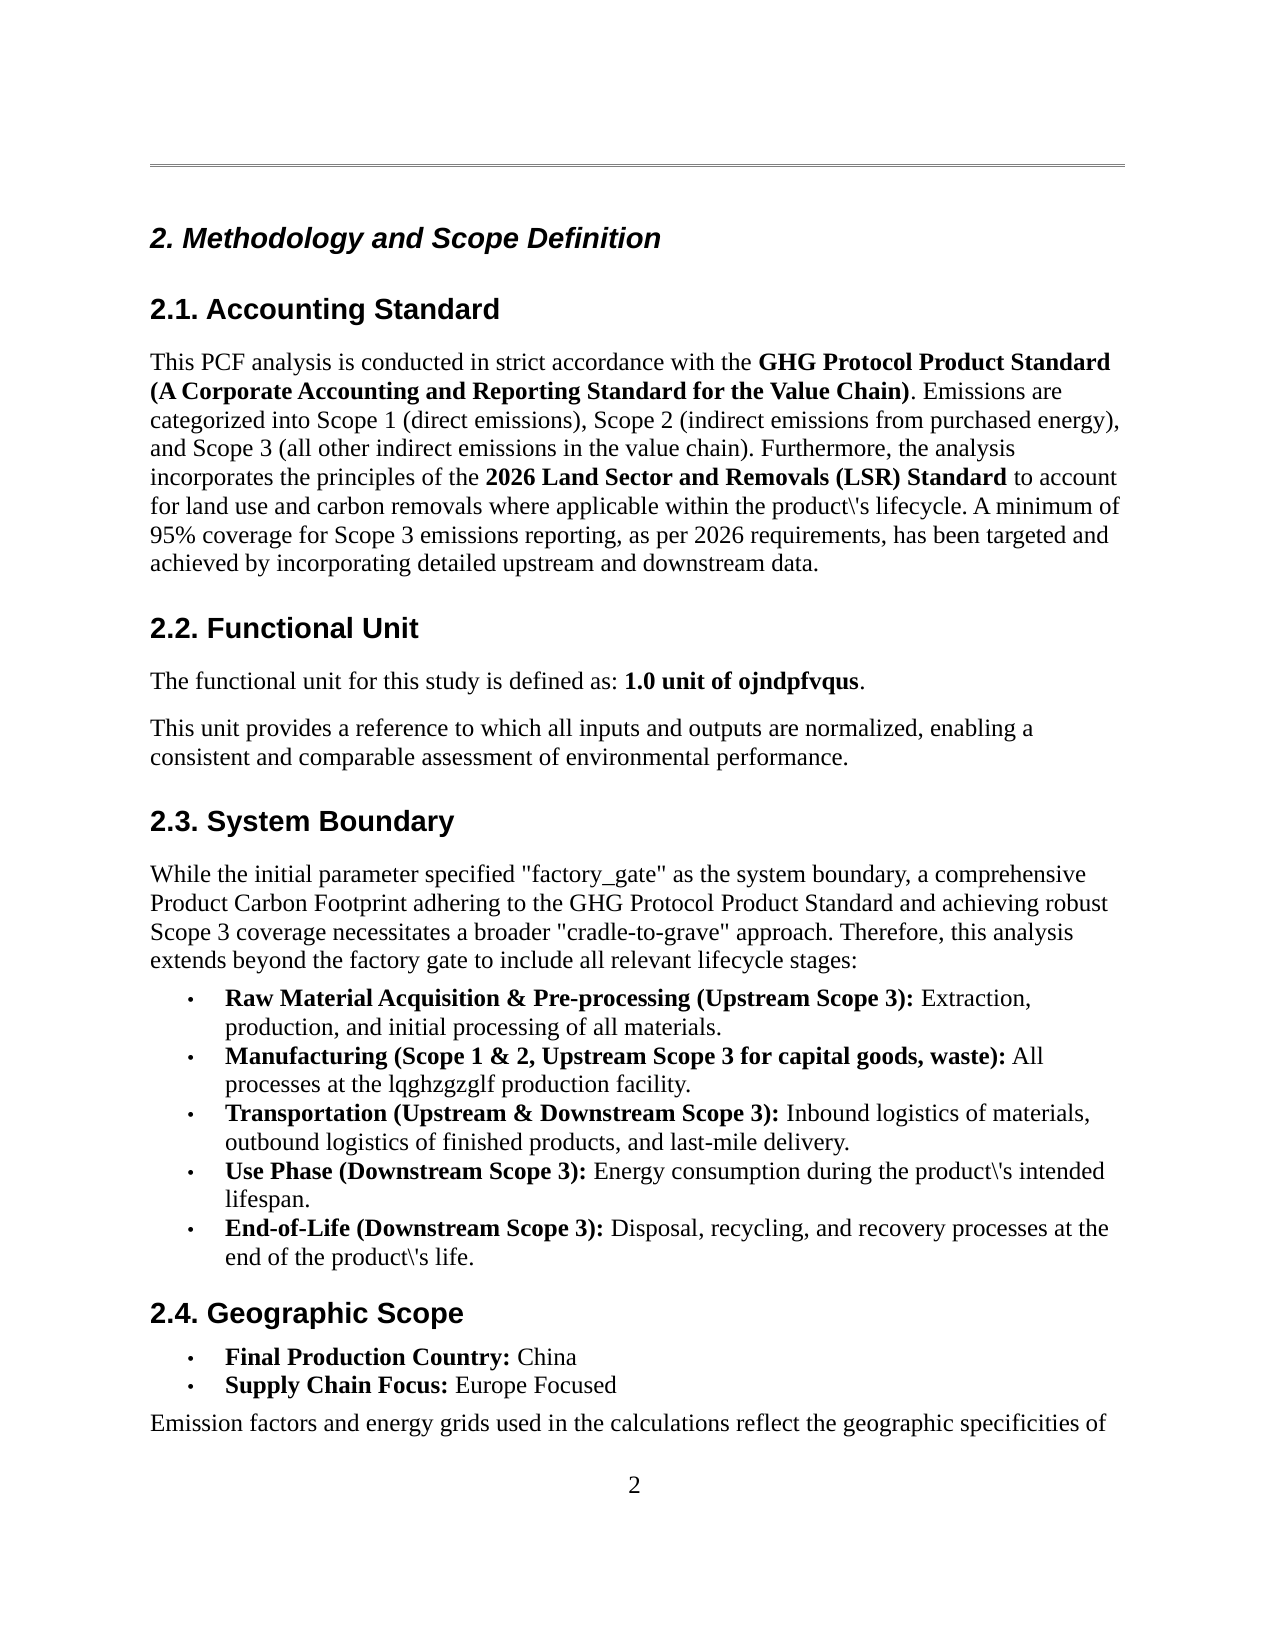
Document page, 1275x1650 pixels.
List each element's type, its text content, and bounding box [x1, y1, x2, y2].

subtitle 2.4. Geographic Scope [150, 1296, 1125, 1329]
subtitle 2.3. System Boundary [150, 804, 1125, 838]
text The functional unit for this study is defined as: 1.0 unit of ojndpfvqus. [150, 666, 1125, 695]
subtitle 2.2. Functional Unit [150, 611, 1125, 645]
text This unit provides a reference to which all inputs and outputs are normalized, enabling a consistent and comparable assessment of environmental performance. [150, 713, 1125, 770]
text While the initial parameter specified "factory_gate" as the system boundary, a comprehensive Product Carbon Footprint adhering to the GHG Protocol Product Standard and achieving robust Scope 3 coverage necessitates a broader "cradle-to-grave" approach. Therefore, this analysis extends beyond the factory gate to include all relevant lifecycle stages: [150, 859, 1125, 974]
subtitle 2.1. Accounting Standard [150, 292, 1125, 326]
list Manufacturing (Scope 1 & 2, Upstream Scope 3 for capital goods, waste): All processes at the lqghzgzglf production facility. [187, 1041, 1125, 1098]
list Raw Material Acquisition & Pre-processing (Upstream Scope 3): Extraction, production, and initial processing of all materials. [187, 983, 1125, 1041]
list Supply Chain Focus: Europe Focused [187, 1371, 1125, 1399]
list Final Production Country: China [187, 1342, 1125, 1371]
list End-of-Life (Downstream Scope 3): Disposal, recycling, and recovery processes at the end of the product\'s life. [187, 1213, 1125, 1271]
list Use Phase (Downstream Scope 3): Energy consumption during the product\'s intended lifespan. [187, 1156, 1125, 1213]
text This PCF analysis is conducted in strict accordance with the GHG Protocol Product Standard (A Corporate Accounting and Reporting Standard for the Value Chain). Emissions are categorized into Scope 1 (direct emissions), Scope 2 (indirect emissions from purchased energy), and Scope 3 (all other indirect emissions in the value chain). Furthermore, the analysis incorporates the principles of the 2026 Land Sector and Removals (LSR) Standard to account for land use and carbon removals where applicable within the product\'s lifecycle. A minimum of 95% coverage for Scope 3 emissions reporting, as per 2026 requirements, has been targeted and achieved by incorporating detailed upstream and downstream data. [150, 347, 1125, 577]
text Emission factors and energy grids used in the calculations reflect the geographic specificities of [150, 1408, 1125, 1437]
list Transportation (Upstream & Downstream Scope 3): Inbound logistics of materials, outbound logistics of finished products, and last-mile delivery. [187, 1098, 1125, 1156]
subtitle 2. Methodology and Scope Definition [150, 221, 1125, 255]
